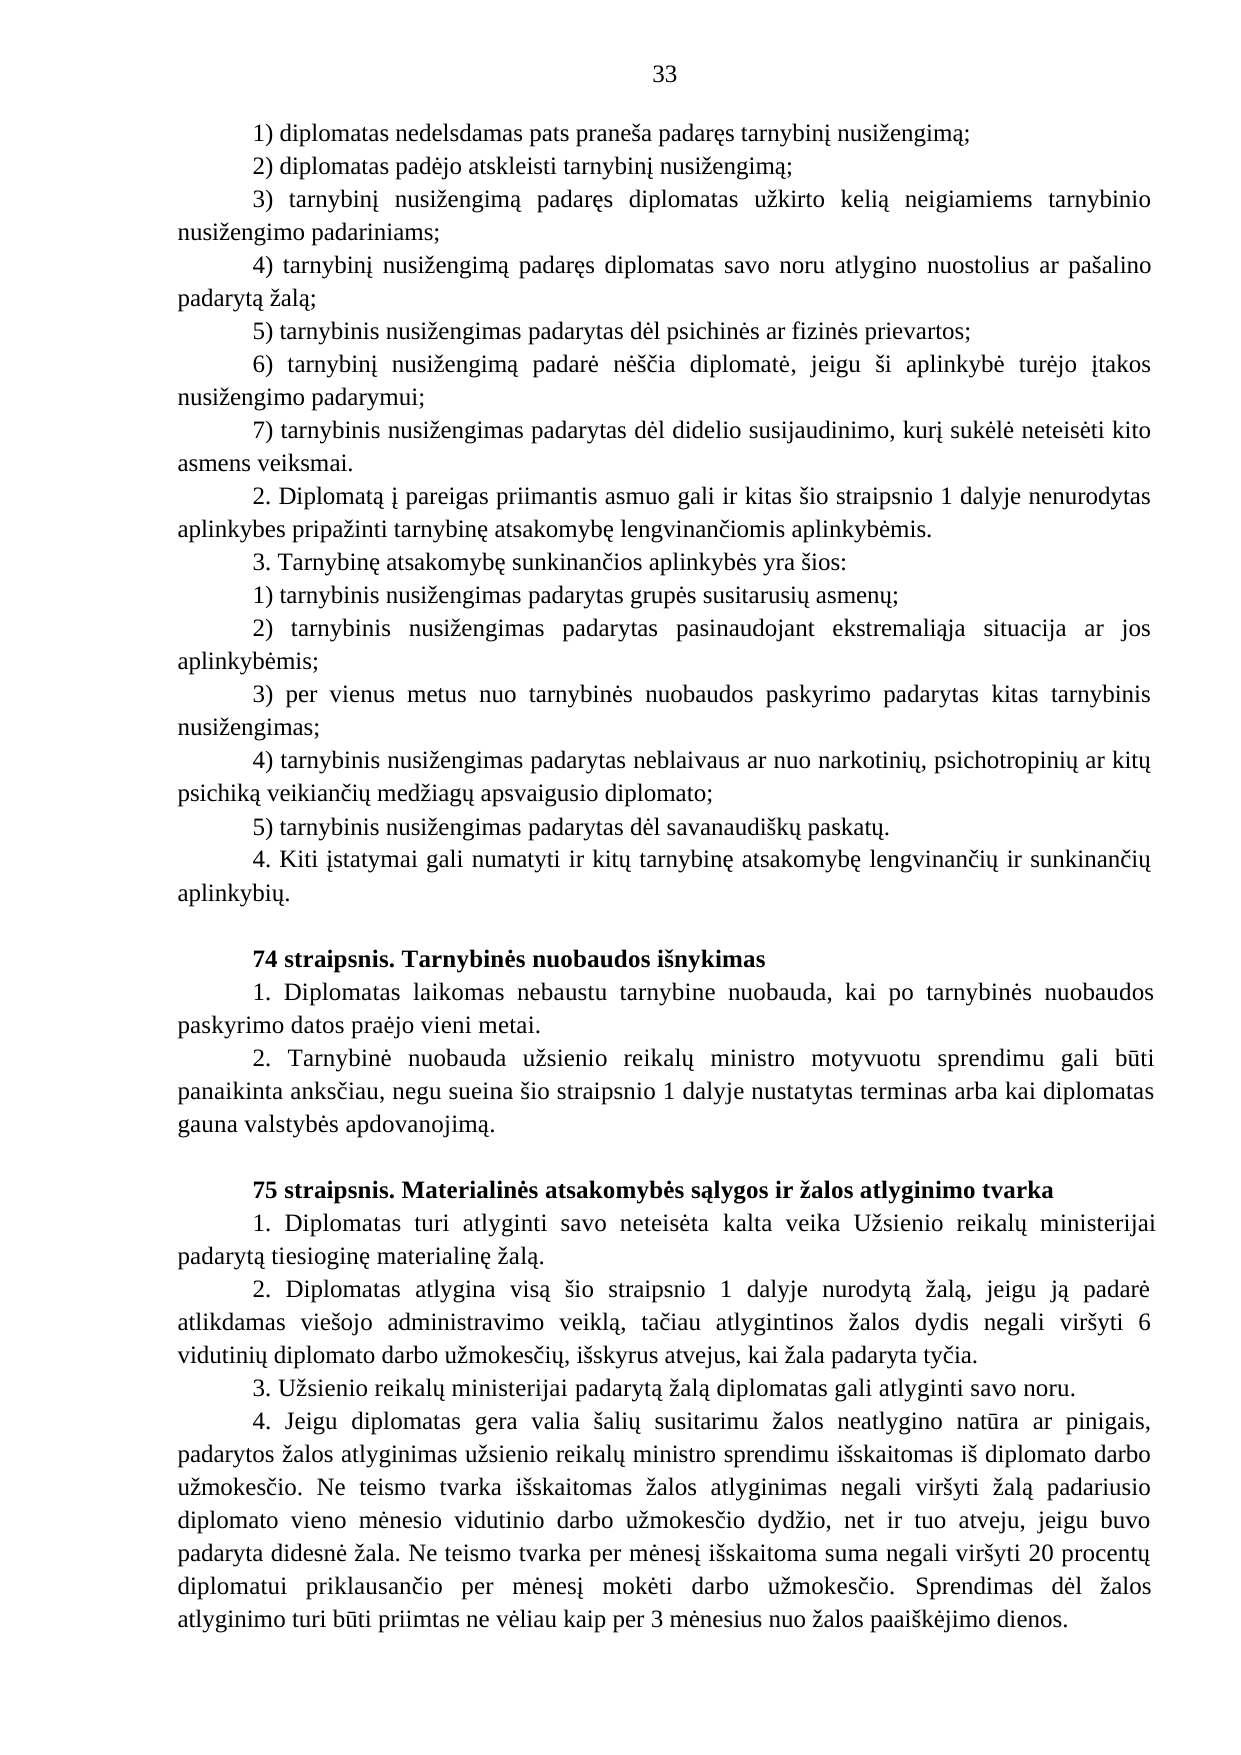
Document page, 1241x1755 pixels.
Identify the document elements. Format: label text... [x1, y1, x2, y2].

text 2. Diplomatą į pareigas priimantis asmuo gali ir kitas šio straipsnio 1 dalyje nenurodytas aplinkybes pripažinti tarnybinę atsakomybę lengvinančiomis aplinkybėmis. [177, 481, 1152, 543]
text 75 straipsnis. Materialinės atsakomybės sąlygos ir žalos atlyginimo tvarka [252, 1175, 1157, 1203]
text 2. Tarnybinė nuobauda užsienio reikalų ministro motyvuotu sprendimu gali būti panaikinta anksčiau, negu sueina šio straipsnio 1 dalyje nustatytas terminas arba kai diplomatas gauna valstybės apdovanojimą. [177, 1043, 1157, 1137]
text 1) tarnybinis nusižengimas padarytas grupės susitarusių asmenų; [177, 580, 1152, 609]
text 3. Tarnybinę atsakomybę sunkinančios aplinkybės yra šios: [177, 547, 1152, 576]
text 4) tarnybinis nusižengimas padarytas neblaivaus ar nuo narkotinių, psichotropinių ar kitų psichiką veikiančių medžiagų apsvaigusio diplomato; [177, 746, 1152, 807]
text 3) per vienus metus nuo tarnybinės nuobaudos paskyrimo padarytas kitas tarnybinis nusižengimas; [177, 679, 1152, 741]
text 2) tarnybinis nusižengimas padarytas pasinaudojant ekstremaliąja situacija ar jos aplinkybėmis; [177, 613, 1152, 675]
text 2. Diplomatas atlygina visą šio straipsnio 1 dalyje nurodytą žalą, jeigu ją padarė atlikdamas viešojo administravimo veiklą, tačiau atlygintinos žalos dydis negali viršyti 6 vidutinių diplomato darbo užmokesčių, išskyrus atvejus, kai žala padaryta tyčia. [177, 1274, 1152, 1369]
text 1. Diplomatas turi atlyginti savo neteisėta kalta veika Užsienio reikalų ministerijai padarytą tiesioginę materialinę žalą. [177, 1208, 1157, 1269]
text 5) tarnybinis nusižengimas padarytas dėl psichinės ar fizinės prievartos; [177, 316, 1152, 345]
text 2) diplomatas padėjo atskleisti tarnybinį nusižengimą; [177, 151, 1152, 180]
text 74 straipsnis. Tarnybinės nuobaudos išnykimas [177, 944, 1157, 972]
text 4) tarnybinį nusižengimą padaręs diplomatas savo noru atlygino nuostolius ar pašalino padarytą žalą; [177, 250, 1152, 312]
text 1. Diplomatas laikomas nebaustu tarnybine nuobauda, kai po tarnybinės nuobaudos paskyrimo datos praėjo vieni metai. [177, 977, 1157, 1038]
text 1) diplomatas nedelsdamas pats praneša padaręs tarnybinį nusižengimą; [177, 118, 1152, 147]
text 7) tarnybinis nusižengimas padarytas dėl didelio susijaudinimo, kurį sukėlė neteisėti kito asmens veiksmai. [177, 415, 1152, 477]
text 5) tarnybinis nusižengimas padarytas dėl savanaudiškų paskatų. [177, 812, 1152, 840]
text 3) tarnybinį nusižengimą padaręs diplomatas užkirto kelią neigiamiems tarnybinio nusižengimo padariniams; [177, 184, 1152, 246]
text 4. Jeigu diplomatas gera valia šalių susitarimu žalos neatlygino natūra ar pinigais, padarytos žalos atlyginimas užsienio reikalų ministro sprendimu išskaitomas iš diplomato darbo užmokesčio. Ne teismo tvarka išskaitomas žalos atlyginimas negali viršyti žalą padariusio diplomato vieno mėnesio vidutinio darbo užmokesčio dydžio, net ir tuo atveju, jeigu buvo padaryta didesnė žala. Ne teismo tvarka per mėnesį išskaitoma suma negali viršyti 20 procentų diplomatui priklausančio per mėnesį mokėti darbo užmokesčio. Sprendimas dėl žalos atlyginimo turi būti priimtas ne vėliau kaip per 3 mėnesius nuo žalos paaiškėjimo dienos. [177, 1406, 1152, 1633]
text 6) tarnybinį nusižengimą padarė nėščia diplomatė, jeigu ši aplinkybė turėjo įtakos nusižengimo padarymui; [177, 349, 1152, 411]
text 4. Kiti įstatymai gali numatyti ir kitų tarnybinę atsakomybę lengvinančių ir sunkinančių aplinkybių. [177, 844, 1152, 906]
text 3. Užsienio reikalų ministerijai padarytą žalą diplomatas gali atlyginti savo noru. [177, 1373, 1157, 1402]
